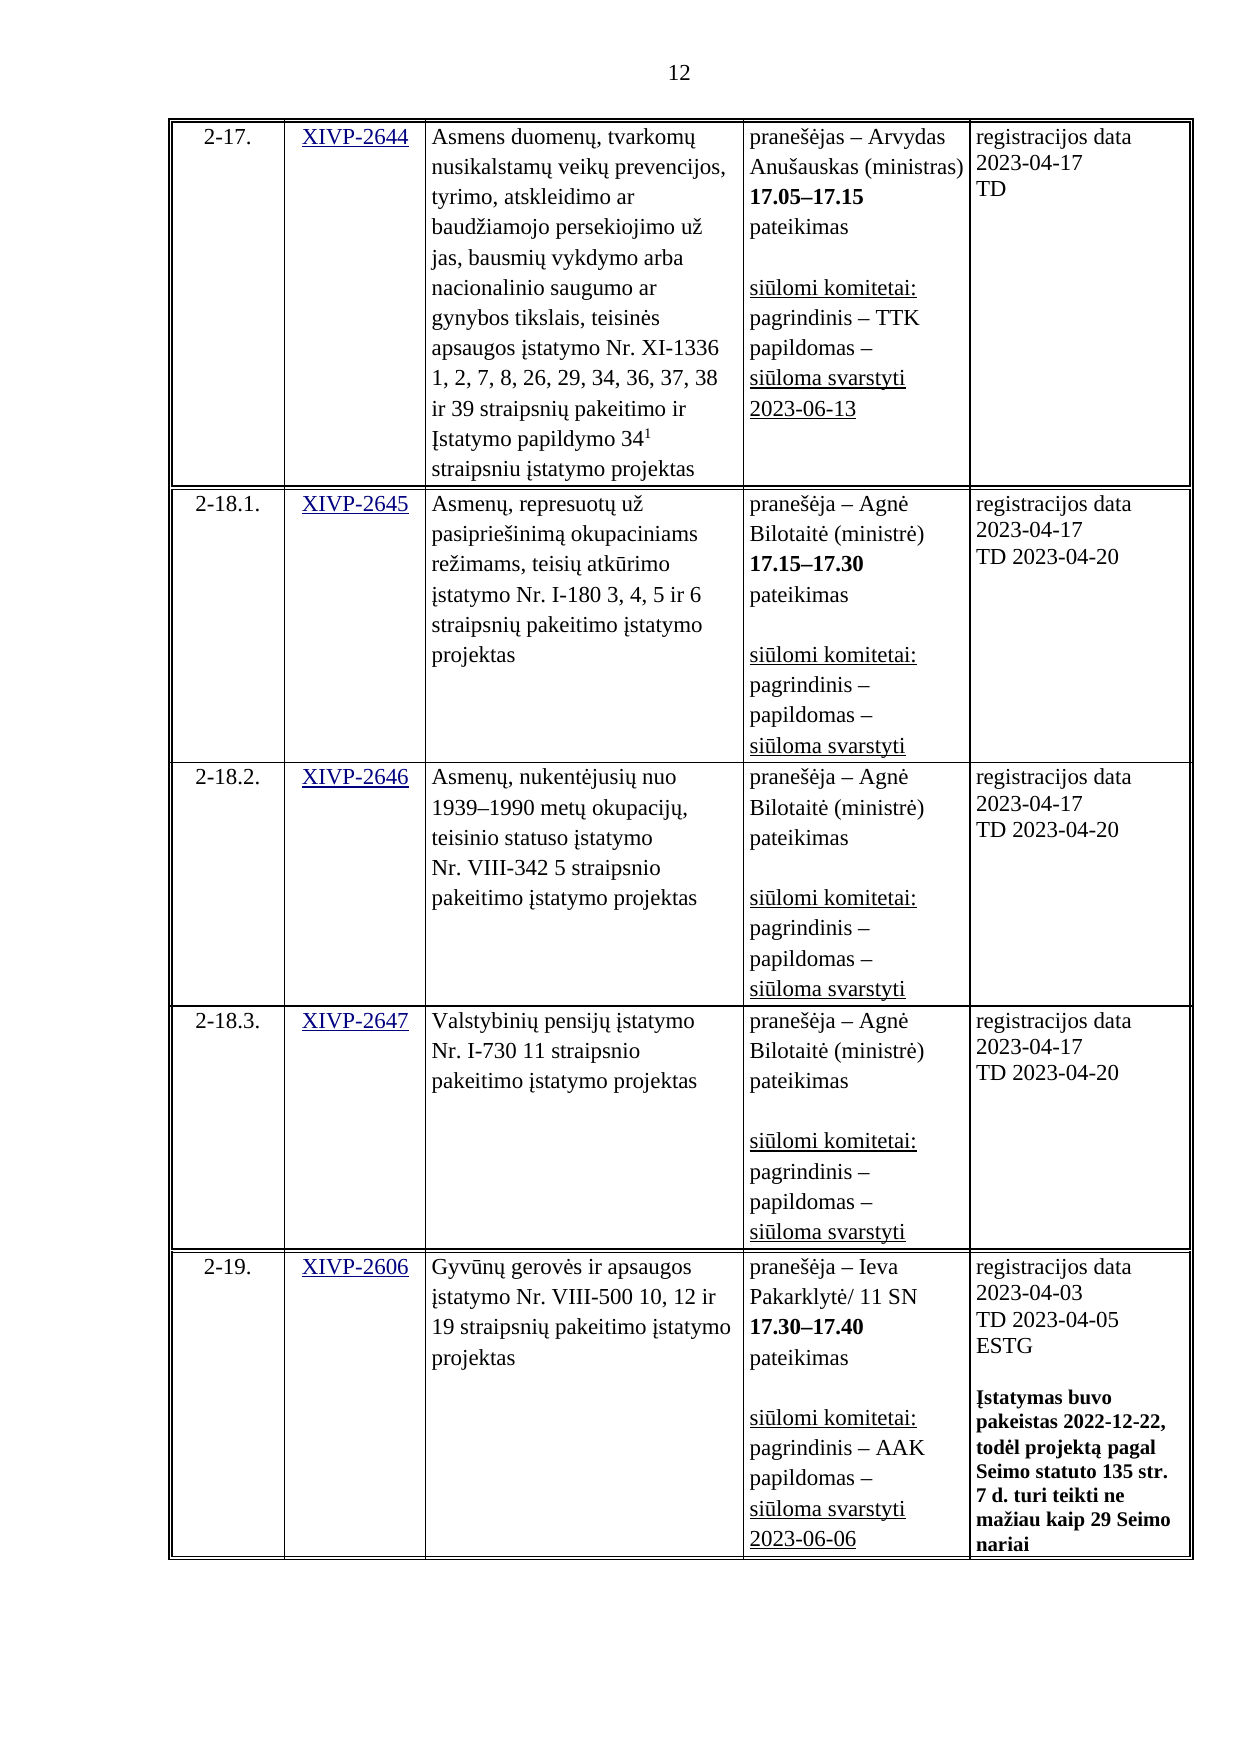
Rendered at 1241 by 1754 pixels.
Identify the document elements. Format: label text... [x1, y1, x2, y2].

table_cell XIVP-2645 [285, 490, 425, 762]
table_cell [1194, 1248, 1240, 1556]
table_cell pranešėja – Agnė Bilotaitė (ministrė) pateikimas siūlomi komitetai: pagrindinis – papildomas – siūloma svarstyti [744, 763, 969, 1005]
table_cell pranešėja – Ieva Pakarklytė/ 11 SN 17.30–17.40 pateikimas siūlomi komitetai: pagrindinis – AAK papildomas – siūloma svarstyti 2023-06-06 [744, 1253, 969, 1556]
table_cell XIVP-2606 [285, 1253, 425, 1556]
table_cell XIVP-2647 [285, 1007, 425, 1248]
table_cell pranešėja – Agnė Bilotaitė (ministrė) pateikimas siūlomi komitetai: pagrindinis – papildomas – siūloma svarstyti [744, 1007, 969, 1248]
table_cell Asmenų, nukentėjusių nuo 1939–1990 metų okupacijų, teisinio statuso įstatymo Nr. VIII-342 5 straipsnio pakeitimo įstatymo projektas [426, 763, 743, 1005]
table_cell Asmenų, represuotų už pasipriešinimą okupaciniams režimams, teisių atkūrimo įstatymo Nr. I-180 3, 4, 5 ir 6 straipsnių pakeitimo įstatymo projektas [426, 490, 743, 762]
table_cell XIVP-2644 [285, 123, 425, 485]
table_cell registracijos data 2023-04-17 TD 2023-04-20 [971, 763, 1189, 1005]
table_cell Valstybinių pensijų įstatymo Nr. I-730 11 straipsnio pakeitimo įstatymo projektas [426, 1007, 743, 1248]
table_cell Asmens duomenų, tvarkomų nusikalstamų veikų prevencijos, tyrimo, atskleidimo ar baudžiamojo persekiojimo už jas, bausmių vykdymo arba nacionalinio saugumo ar gynybos tikslais, teisinės apsaugos įstatymo Nr. XI-1336 1, 2, 7, 8, 26, 29, 34, 36, 37, 38 ir 39 straipsnių pakeitimo ir Įstatymo papildymo 341 straipsniu įstatymo projektas [426, 123, 743, 485]
table_cell Gyvūnų gerovės ir apsaugos įstatymo Nr. VIII-500 10, 12 ir 19 straipsnių pakeitimo įstatymo projektas [426, 1253, 743, 1556]
table_cell XIVP-2646 [285, 763, 425, 1005]
table_cell [1194, 118, 1240, 485]
table_cell 2-18.1. [173, 490, 284, 762]
table_cell pranešėja – Agnė Bilotaitė (ministrė) 17.15–17.30 pateikimas siūlomi komitetai: pagrindinis – papildomas – siūloma svarstyti [744, 490, 969, 762]
table_cell [1194, 1005, 1240, 1248]
table_cell pranešėjas – Arvydas Anušauskas (ministras) 17.05–17.15 pateikimas siūlomi komitetai: pagrindinis – TTK papildomas – siūloma svarstyti 2023-06-13 [744, 123, 969, 485]
table_cell registracijos data 2023-04-17 TD 2023-04-20 [971, 1007, 1189, 1248]
table_cell 2-19. [173, 1253, 284, 1556]
table_cell 2-17. [173, 123, 284, 485]
table_cell 2-18.2. [173, 763, 284, 1005]
table_cell [1194, 762, 1240, 1005]
table_cell [1194, 485, 1240, 762]
table_cell registracijos data 2023-04-17 TD 2023-04-20 [971, 490, 1189, 762]
table_cell registracijos data 2023-04-03 TD 2023-04-05 ESTG Įstatymas buvo pakeistas 2022-12-22, todėl projektą pagal Seimo statuto 135 str. 7 d. turi teikti ne mažiau kaip 29 Seimo nariai [971, 1253, 1189, 1556]
table_cell 2-18.3. [173, 1007, 284, 1248]
table_cell registracijos data 2023-04-17 TD [971, 123, 1189, 485]
